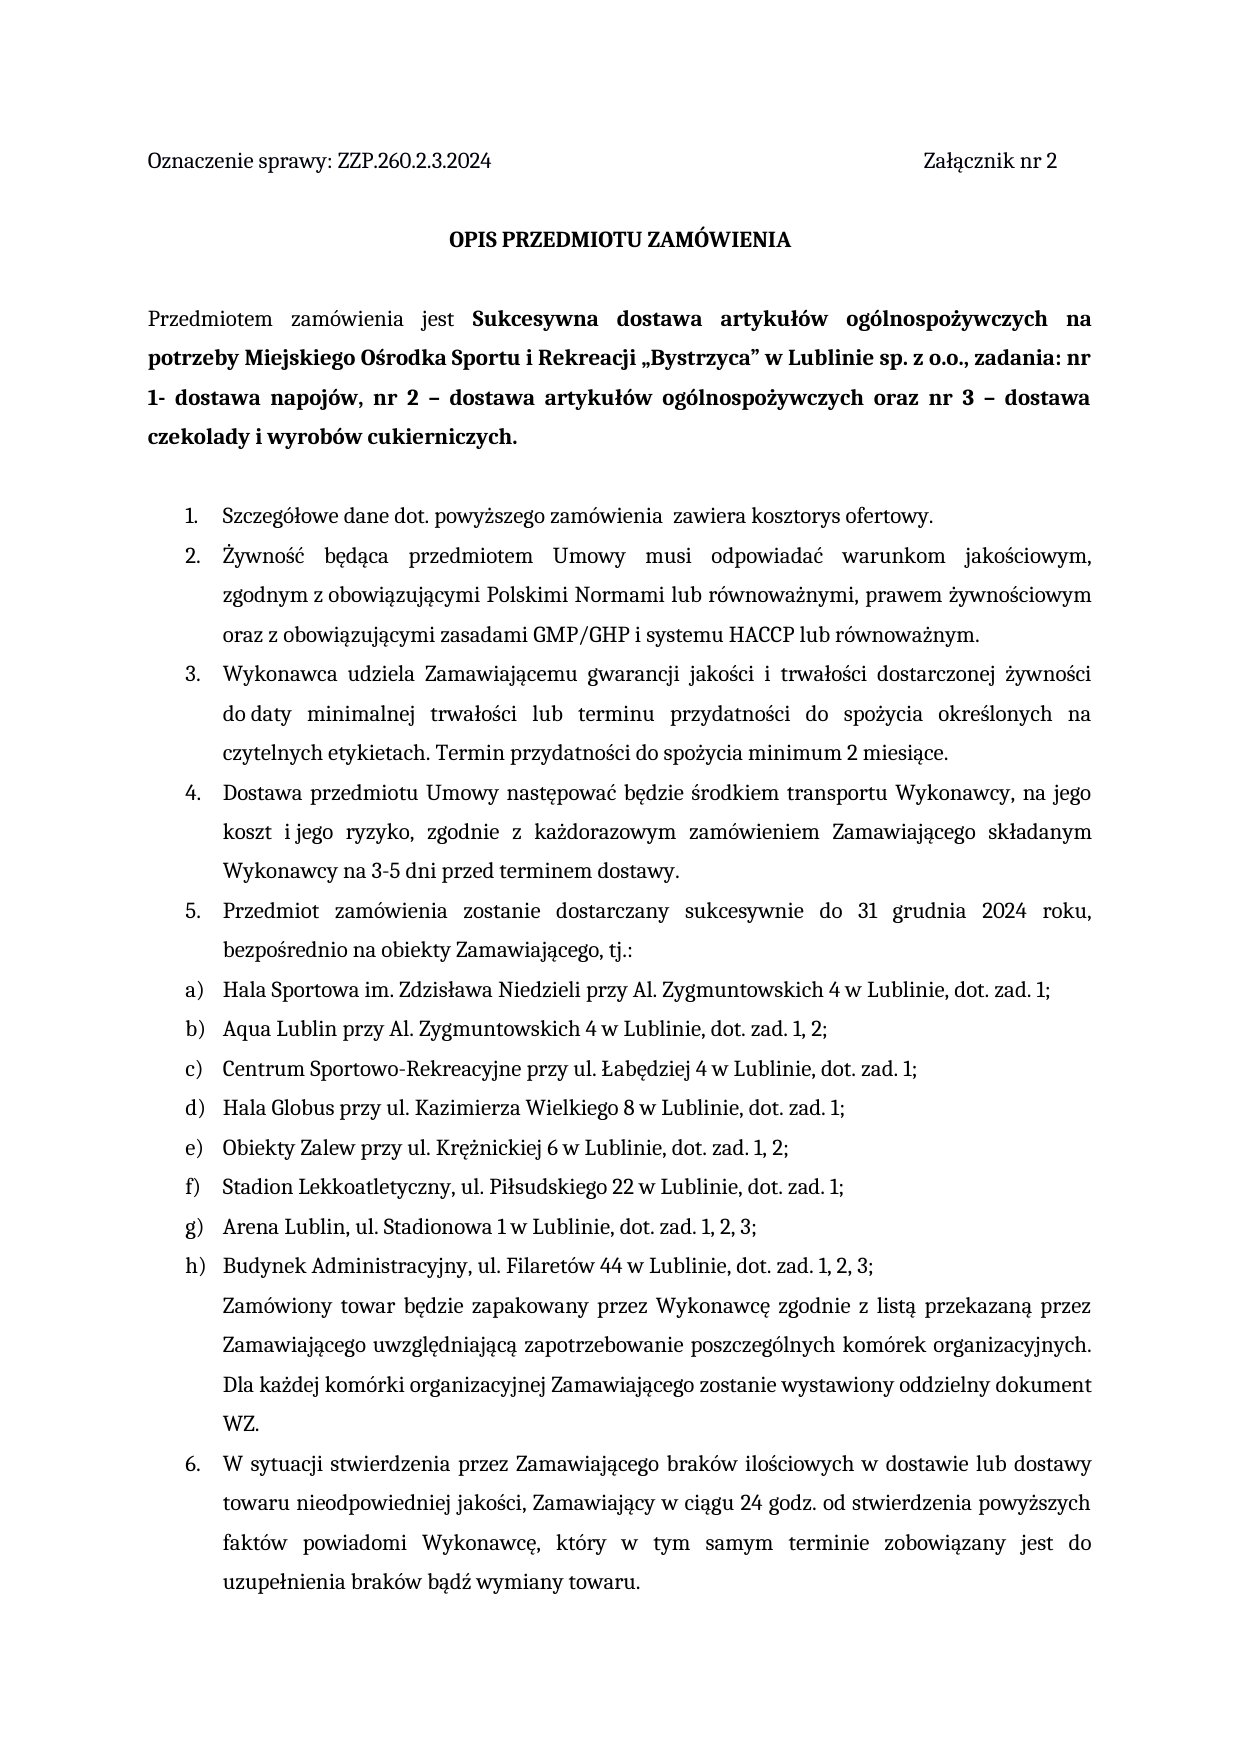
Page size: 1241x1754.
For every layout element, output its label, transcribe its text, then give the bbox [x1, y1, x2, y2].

list Stadion Lekkoatletyczny, ul. Piłsudskiego 22 w Lublinie, dot. zad. 1; [185, 1174, 1093, 1200]
list Centrum Sportowo-Rekreacyjne przy ul. Łabędziej 4 w Lublinie, dot. zad. 1; [185, 1056, 1093, 1082]
list Hala Globus przy ul. Kazimierza Wielkiego 8 w Lublinie, dot. zad. 1; [185, 1095, 1093, 1121]
list Żywność będąca przedmiotem Umowy musi odpowiadać warunkom jakościowym, zgodnym z obowiązującymi Polskimi Normami lub równoważnymi, prawem żywnościowym oraz z obowiązującymi zasadami GMP/GHP i systemu HACCP lub równoważnym. [185, 542, 1093, 648]
text Oznaczenie sprawy: ZZP.260.2.3.2024 Załącznik nr 2 [148, 148, 1093, 174]
list Aqua Lublin przy Al. Zygmuntowskich 4 w Lublinie, dot. zad. 1, 2; [185, 1016, 1093, 1042]
list Arena Lublin, ul. Stadionowa 1 w Lublinie, dot. zad. 1, 2, 3; [185, 1213, 1093, 1240]
list Dostawa przedmiotu Umowy następować będzie środkiem transportu Wykonawcy, na jego koszt i jego ryzyko, zgodnie z każdorazowym zamówieniem Zamawiającego składanym Wykonawcy na 3-5 dni przed terminem dostawy. [185, 779, 1093, 884]
list Szczegółowe dane dot. powyższego zamówienia zawiera kosztorys ofertowy. [185, 503, 1093, 529]
list Obiekty Zalew przy ul. Krężnickiej 6 w Lublinie, dot. zad. 1, 2; [185, 1134, 1093, 1161]
text OPIS PRZEDMIOTU ZAMÓWIENIA [148, 227, 1093, 253]
list Przedmiot zamówienia zostanie dostarczany sukcesywnie do 31 grudnia 2024 roku, bezpośrednio na obiekty Zamawiającego, tj.: [185, 898, 1093, 963]
list Hala Sportowa im. Zdzisława Niedzieli przy Al. Zygmuntowskich 4 w Lublinie, dot. zad. 1; [185, 977, 1093, 1003]
list Wykonawca udziela Zamawiającemu gwarancji jakości i trwałości dostarczonej żywności do daty minimalnej trwałości lub terminu przydatności do spożycia określonych na czytelnych etykietach. Termin przydatności do spożycia minimum 2 miesiące. [185, 661, 1093, 766]
list Budynek Administracyjny, ul. Filaretów 44 w Lublinie, dot. zad. 1, 2, 3; [185, 1253, 1093, 1279]
list W sytuacji stwierdzenia przez Zamawiającego braków ilościowych w dostawie lub dostawy towaru nieodpowiedniej jakości, Zamawiający w ciągu 24 godz. od stwierdzenia powyższych faktów powiadomi Wykonawcę, który w tym samym terminie zobowiązany jest do uzupełnienia braków bądź wymiany towaru. [185, 1450, 1093, 1595]
text Przedmiotem zamówienia jest Sukcesywna dostawa artykułów ogólnospożywczych na potrzeby Miejskiego Ośrodka Sportu i Rekreacji „Bystrzyca” w Lublinie sp. z o.o., zadania: nr 1- dostawa napojów, nr 2 – dostawa artykułów ogólnospożywczych oraz nr 3 – dostawa czekolady i wyrobów cukierniczych. [148, 306, 1093, 450]
text Zamówiony towar będzie zapakowany przez Wykonawcę zgodnie z listą przekazaną przez Zamawiającego uwzględniającą zapotrzebowanie poszczególnych komórek organizacyjnych. Dla każdej komórki organizacyjnej Zamawiającego zostanie wystawiony oddzielny dokument WZ. [223, 1292, 1093, 1437]
